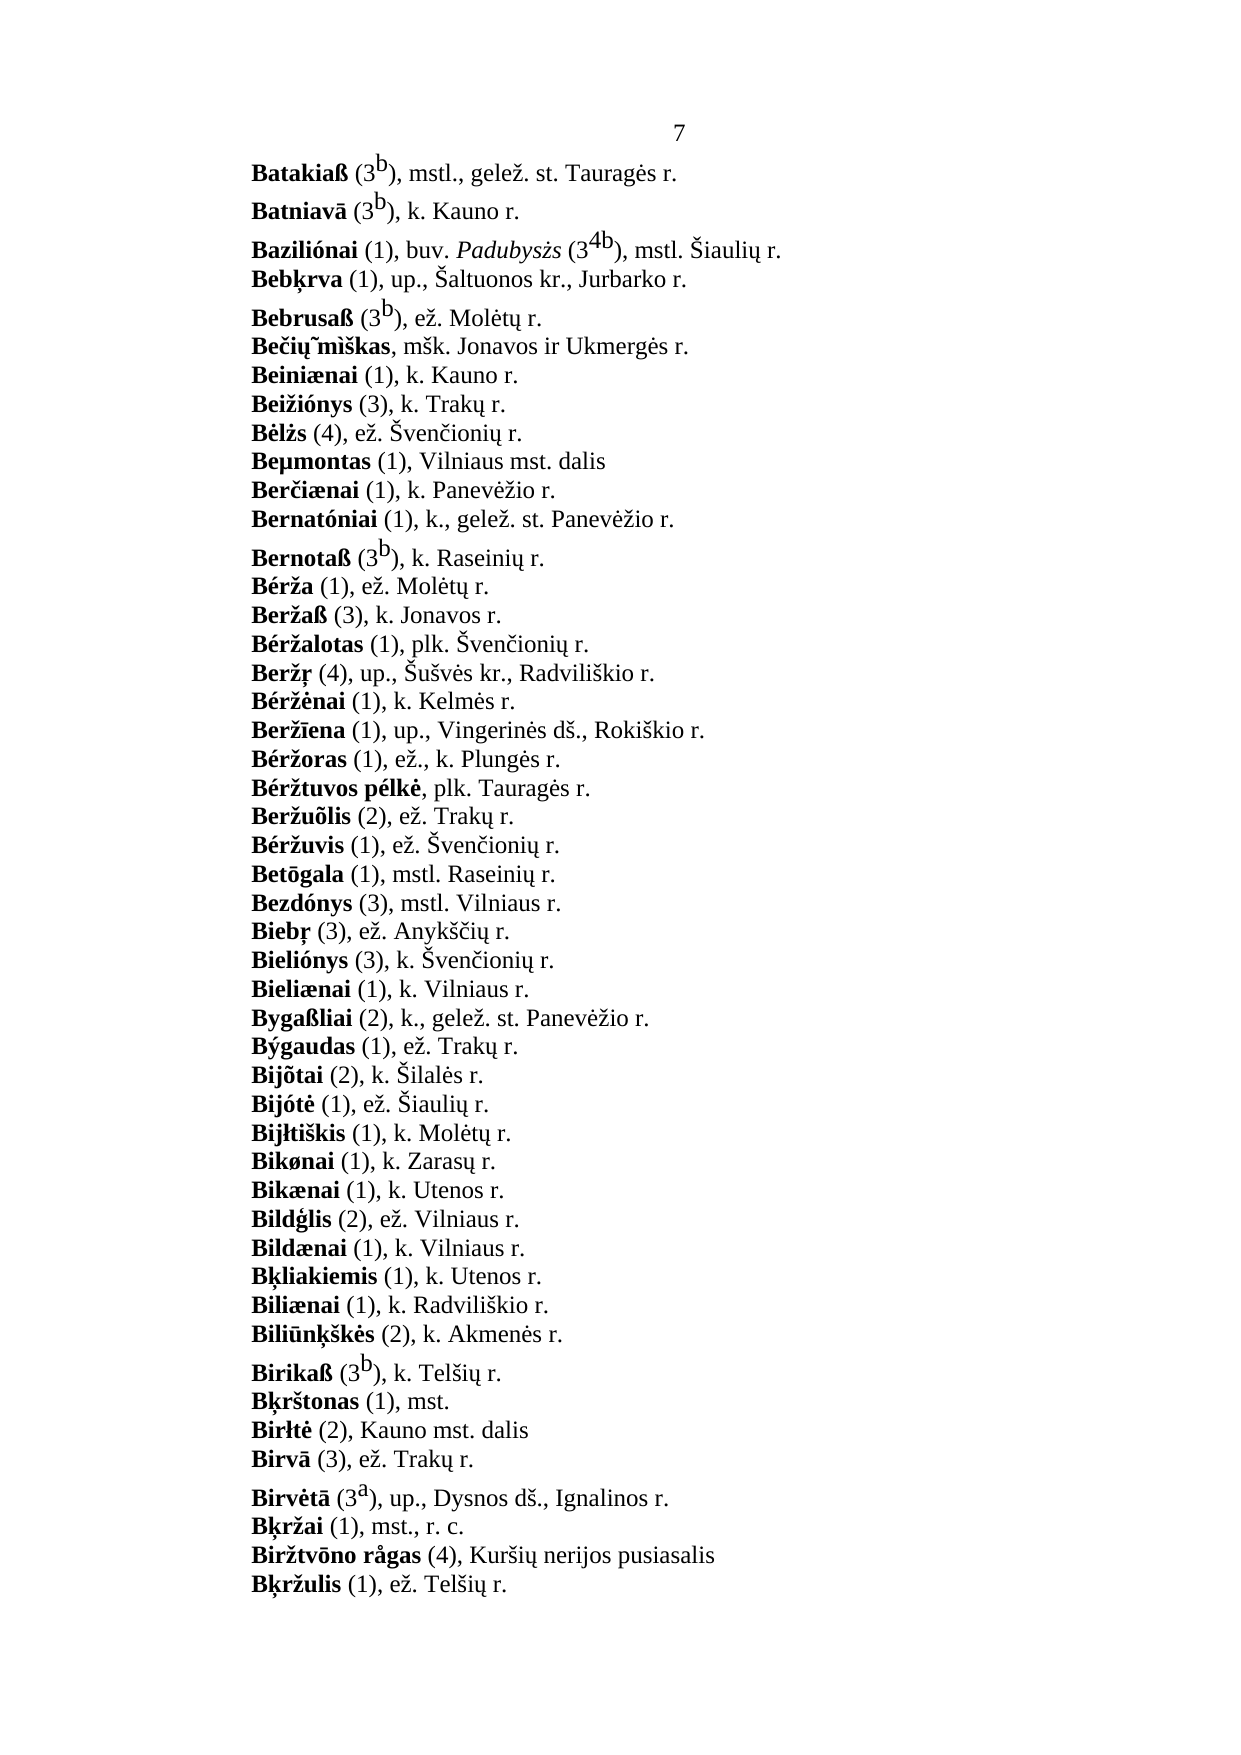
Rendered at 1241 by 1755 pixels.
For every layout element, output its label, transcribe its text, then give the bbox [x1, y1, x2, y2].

text Biliænai (1), k. Radviliškio r. [177, 1290, 1181, 1319]
text Biržtvōno rågas (4), Kuršių nerijos pusiasalis [177, 1540, 1181, 1569]
text Betōgala (1), mstl. Raseinių r. [177, 859, 1181, 888]
text Bikænai (1), k. Utenos r. [177, 1175, 1181, 1204]
text Bebrusaß (3b), ež. Molėtų r. [177, 293, 1181, 331]
text Bikønai (1), k. Zarasų r. [177, 1146, 1181, 1175]
text Bieliónys (3), k. Švenčionių r. [177, 945, 1181, 974]
text Béržėnai (1), k. Kelmės r. [177, 686, 1181, 715]
text Beržīena (1), up., Vingerinės dš., Rokiškio r. [177, 715, 1181, 744]
text Bieliænai (1), k. Vilniaus r. [177, 974, 1181, 1003]
text Birvėtā (3a), up., Dysnos dš., Ignalinos r. [177, 1473, 1181, 1511]
text Bijłtiškis (1), k. Molėtų r. [177, 1118, 1181, 1146]
text Béržuvis (1), ež. Švenčionių r. [177, 830, 1181, 859]
text Bečių̃ mìškas, mšk. Jonavos ir Ukmergės r. [177, 331, 1181, 360]
text Bķrštonas (1), mst. [177, 1386, 1181, 1415]
text Bildģlis (2), ež. Vilniaus r. [177, 1204, 1181, 1233]
text Biebŗ (3), ež. Anykščių r. [177, 916, 1181, 945]
text Bezdónys (3), mstl. Vilniaus r. [177, 888, 1181, 916]
text Béržtuvos pélkė, plk. Tauragės r. [177, 773, 1181, 801]
text Bernotaß (3b), k. Raseinių r. [177, 533, 1181, 571]
text Bernatóniai (1), k., gelež. st. Panevėžio r. [177, 504, 1181, 533]
text Beiniænai (1), k. Kauno r. [177, 360, 1181, 389]
text Bebķrva (1), up., Šaltuonos kr., Jurbarko r. [177, 264, 1181, 293]
text Býgaudas (1), ež. Trakų r. [177, 1031, 1181, 1060]
text Bildænai (1), k. Vilniaus r. [177, 1233, 1181, 1261]
text Bėlżs (4), ež. Švenčionių r. [177, 418, 1181, 446]
text Beµmontas (1), Vilniaus mst. dalis [177, 446, 1181, 475]
text Bijótė (1), ež. Šiaulių r. [177, 1089, 1181, 1118]
text Bygaßliai (2), k., gelež. st. Panevėžio r. [177, 1003, 1181, 1031]
text Beižiónys (3), k. Trakų r. [177, 389, 1181, 418]
text Biliūnķškės (2), k. Akmenės r. [177, 1319, 1181, 1348]
text Batniavā (3b), k. Kauno r. [177, 186, 1181, 225]
text Birvā (3), ež. Trakų r. [177, 1444, 1181, 1473]
text Bķržai (1), mst., r. c. [177, 1511, 1181, 1540]
text Béržalotas (1), plk. Švenčionių r. [177, 629, 1181, 658]
text Berčiænai (1), k. Panevėžio r. [177, 475, 1181, 504]
text Birikaß (3b), k. Telšių r. [177, 1348, 1181, 1386]
text Baziliónai (1), buv. Padubysżs (34b), mstl. Šiaulių r. [177, 225, 1181, 264]
text Bķliakiemis (1), k. Utenos r. [177, 1261, 1181, 1290]
text Béržoras (1), ež., k. Plungės r. [177, 744, 1181, 773]
text Batakiaß (3b), mstl., gelež. st. Tauragės r. [177, 148, 1181, 186]
text Beržŗ (4), up., Šušvės kr., Radviliškio r. [177, 658, 1181, 686]
text Birłtė (2), Kauno mst. dalis [177, 1415, 1181, 1444]
text Beržuõlis (2), ež. Trakų r. [177, 801, 1181, 830]
text Bijõtai (2), k. Šilalės r. [177, 1060, 1181, 1089]
text Beržaß (3), k. Jonavos r. [177, 600, 1181, 629]
text Bérža (1), ež. Molėtų r. [177, 571, 1181, 600]
text Bķržulis (1), ež. Telšių r. [177, 1569, 1181, 1598]
